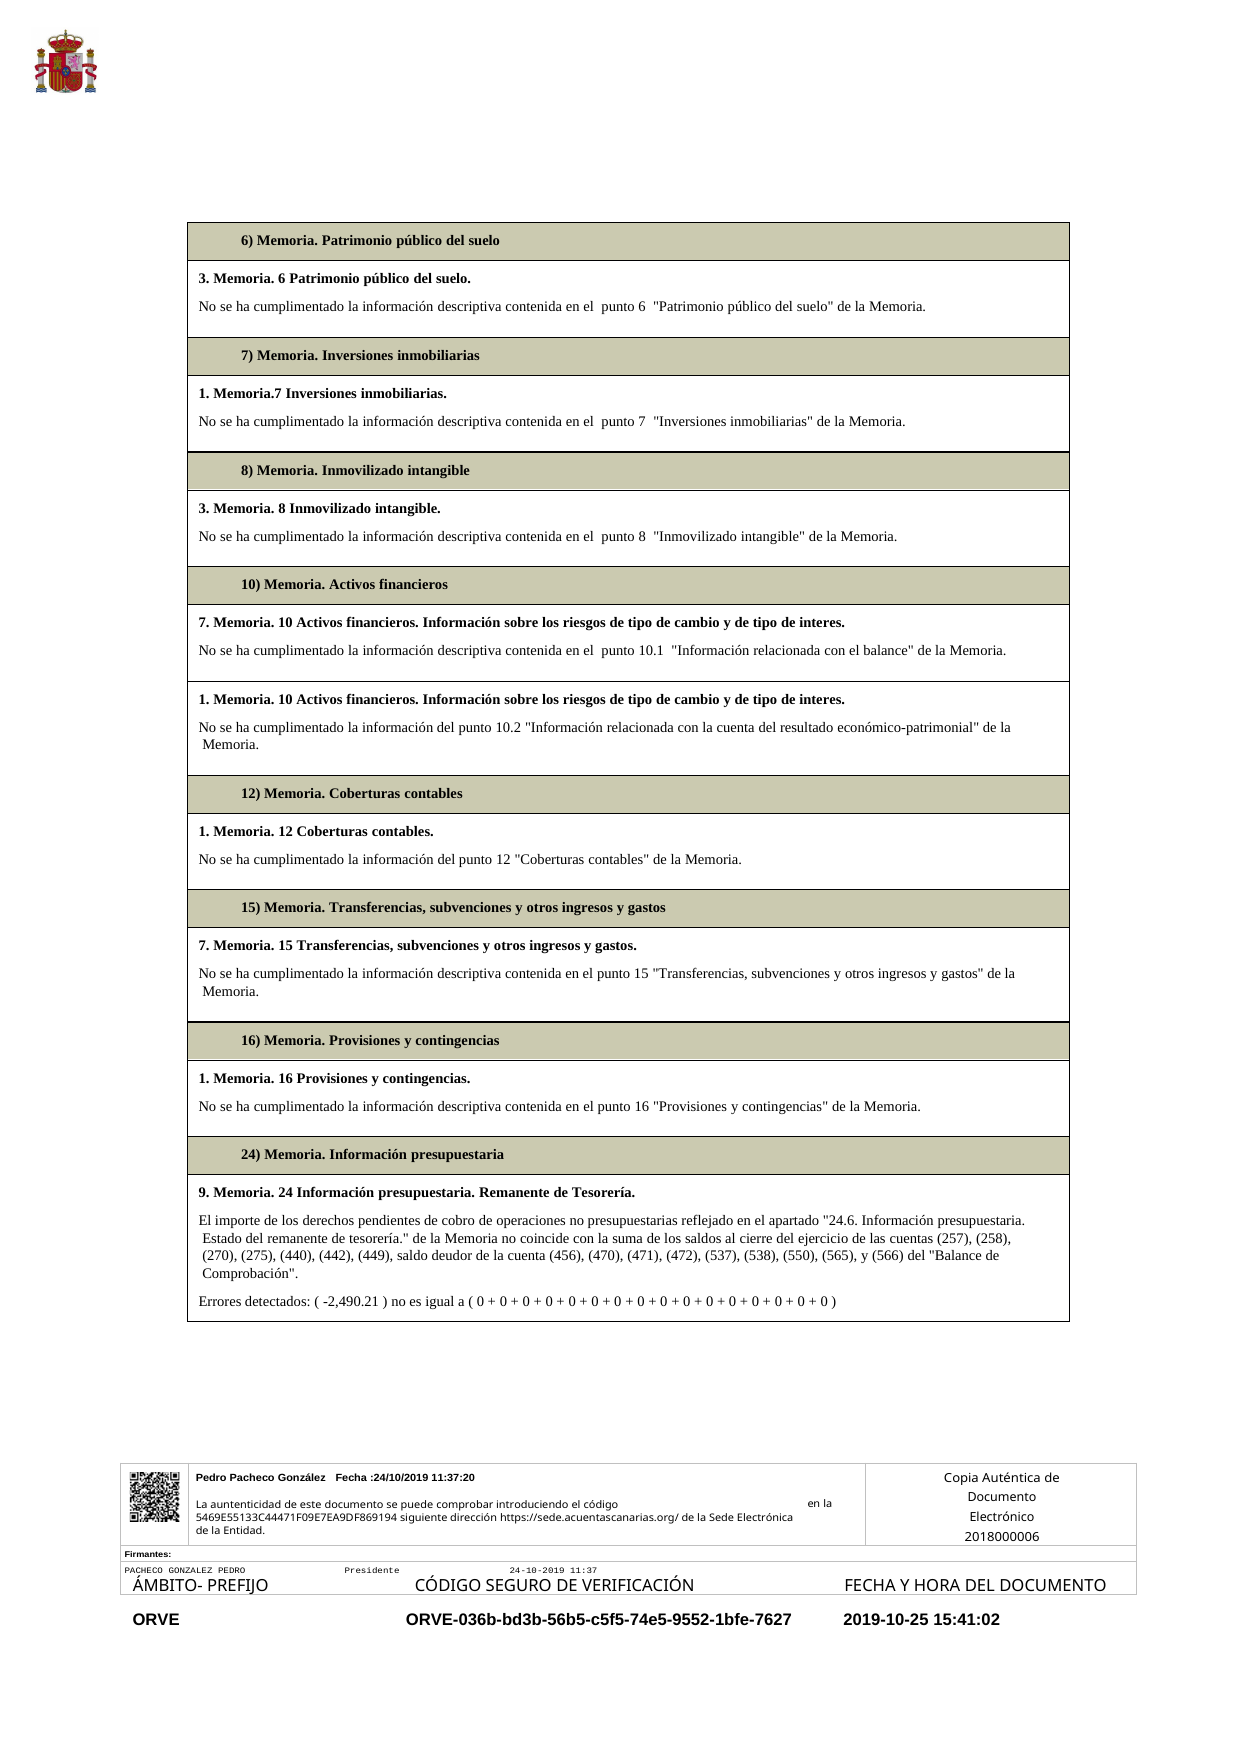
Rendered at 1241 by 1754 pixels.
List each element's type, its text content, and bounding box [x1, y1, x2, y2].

table_cell PACHECO GONZALEZ PEDRO ÁMBITO- PREFIJO [121, 1562, 311, 1594]
picture [31, 27, 99, 95]
table_header en la [804, 1464, 865, 1545]
table_cell 12) Memoria. Coberturas contables [188, 776, 1069, 813]
table_cell 24) Memoria. Información presupuestaria [188, 1137, 1069, 1174]
table_cell 16) Memoria. Provisiones y contingencias [188, 1023, 1069, 1059]
table_cell 10) Memoria. Activos financieros [188, 567, 1069, 604]
table_header [121, 1464, 188, 1545]
picture [129, 1472, 180, 1522]
table_cell 9. Memoria. 24 Información presupuestaria. Remanente de Tesorería. El importe de los derechos pendientes de cobro de operaciones no presupuestarias reflejado en el apartado "24.6. Información presupuestaria. Estado del remanente de tesorería." de la Memoria no coincide con la suma de los saldos al cierre del ejercicio de las cuentas (257), (258), (270), (275), (440), (442), (449), saldo deudor de la cuenta (456), (470), (471), (472), (537), (538), (550), (565), y (566) del "Balance de Comprobación". Errores detectados: ( -2,490.21 ) no es igual a ( 0 + 0 + 0 + 0 + 0 + 0 + 0 + 0 + 0 + 0 + 0 + 0 + 0 + 0 + 0 + 0 ) [188, 1175, 1069, 1321]
table_cell 7. Memoria. 10 Activos financieros. Información sobre los riesgos de tipo de cambio y de tipo de interes. No se ha cumplimentado la información descriptiva contenida en el punto 10.1 "Información relacionada con el balance" de la Memoria. [188, 605, 1069, 681]
table_cell 1. Memoria. 12 Coberturas contables. No se ha cumplimentado la información del punto 12 "Coberturas contables" de la Memoria. [188, 814, 1069, 889]
table_cell 7) Memoria. Inversiones inmobiliarias [188, 338, 1069, 375]
table_cell 3. Memoria. 8 Inmovilizado intangible. No se ha cumplimentado la información descriptiva contenida en el punto 8 "Inmovilizado intangible" de la Memoria. [188, 491, 1069, 566]
text ORVE ORVE-036b-bd3b-56b5-c5f5-74e5-9552-1bfe-7627 2019-10-25 15:41:02 [132, 1610, 1171, 1629]
table_header Copia Auténtica de Documento Electrónico 2018000006 [866, 1464, 1136, 1545]
table_cell 24-10-2019 11:37 CÓDIGO SEGURO DE VERIFICACIÓN [402, 1562, 804, 1594]
table_cell 8) Memoria. Inmovilizado intangible [188, 453, 1069, 489]
table_header Pedro Pacheco González Fecha :24/10/2019 11:37:20 La auntenticidad de este documento se puede comprobar introduciendo el código 5469E55133C44471F09E7EA9DF869194 siguiente dirección https://sede.acuentascanarias.org/ de la Sede Electrónica de la Entidad. [189, 1464, 804, 1545]
table_cell 1. Memoria.7 Inversiones inmobiliarias. No se ha cumplimentado la información descriptiva contenida en el punto 7 "Inversiones inmobiliarias" de la Memoria. [188, 376, 1069, 451]
table_cell 1. Memoria. 16 Provisiones y contingencias. No se ha cumplimentado la información descriptiva contenida en el punto 16 "Provisiones y contingencias" de la Memoria. [188, 1061, 1069, 1136]
table_cell 7. Memoria. 15 Transferencias, subvenciones y otros ingresos y gastos. No se ha cumplimentado la información descriptiva contenida en el punto 15 "Transferencias, subvenciones y otros ingresos y gastos" de la Memoria. [188, 928, 1069, 1021]
table_header 6) Memoria. Patrimonio público del suelo [188, 223, 1069, 260]
table_cell 1. Memoria. 10 Activos financieros. Información sobre los riesgos de tipo de cambio y de tipo de interes. No se ha cumplimentado la información del punto 10.2 "Información relacionada con la cuenta del resultado económico-patrimonial" de la Memoria. [188, 682, 1069, 774]
table_cell 15) Memoria. Transferencias, subvenciones y otros ingresos y gastos [188, 890, 1069, 927]
table_cell FECHA Y HORA DEL DOCUMENTO [804, 1562, 1136, 1594]
table_cell Presidente [311, 1562, 402, 1594]
table_cell Firmantes: [121, 1546, 1136, 1561]
table_cell 3. Memoria. 6 Patrimonio público del suelo. No se ha cumplimentado la información descriptiva contenida en el punto 6 "Patrimonio público del suelo" de la Memoria. [188, 261, 1069, 337]
